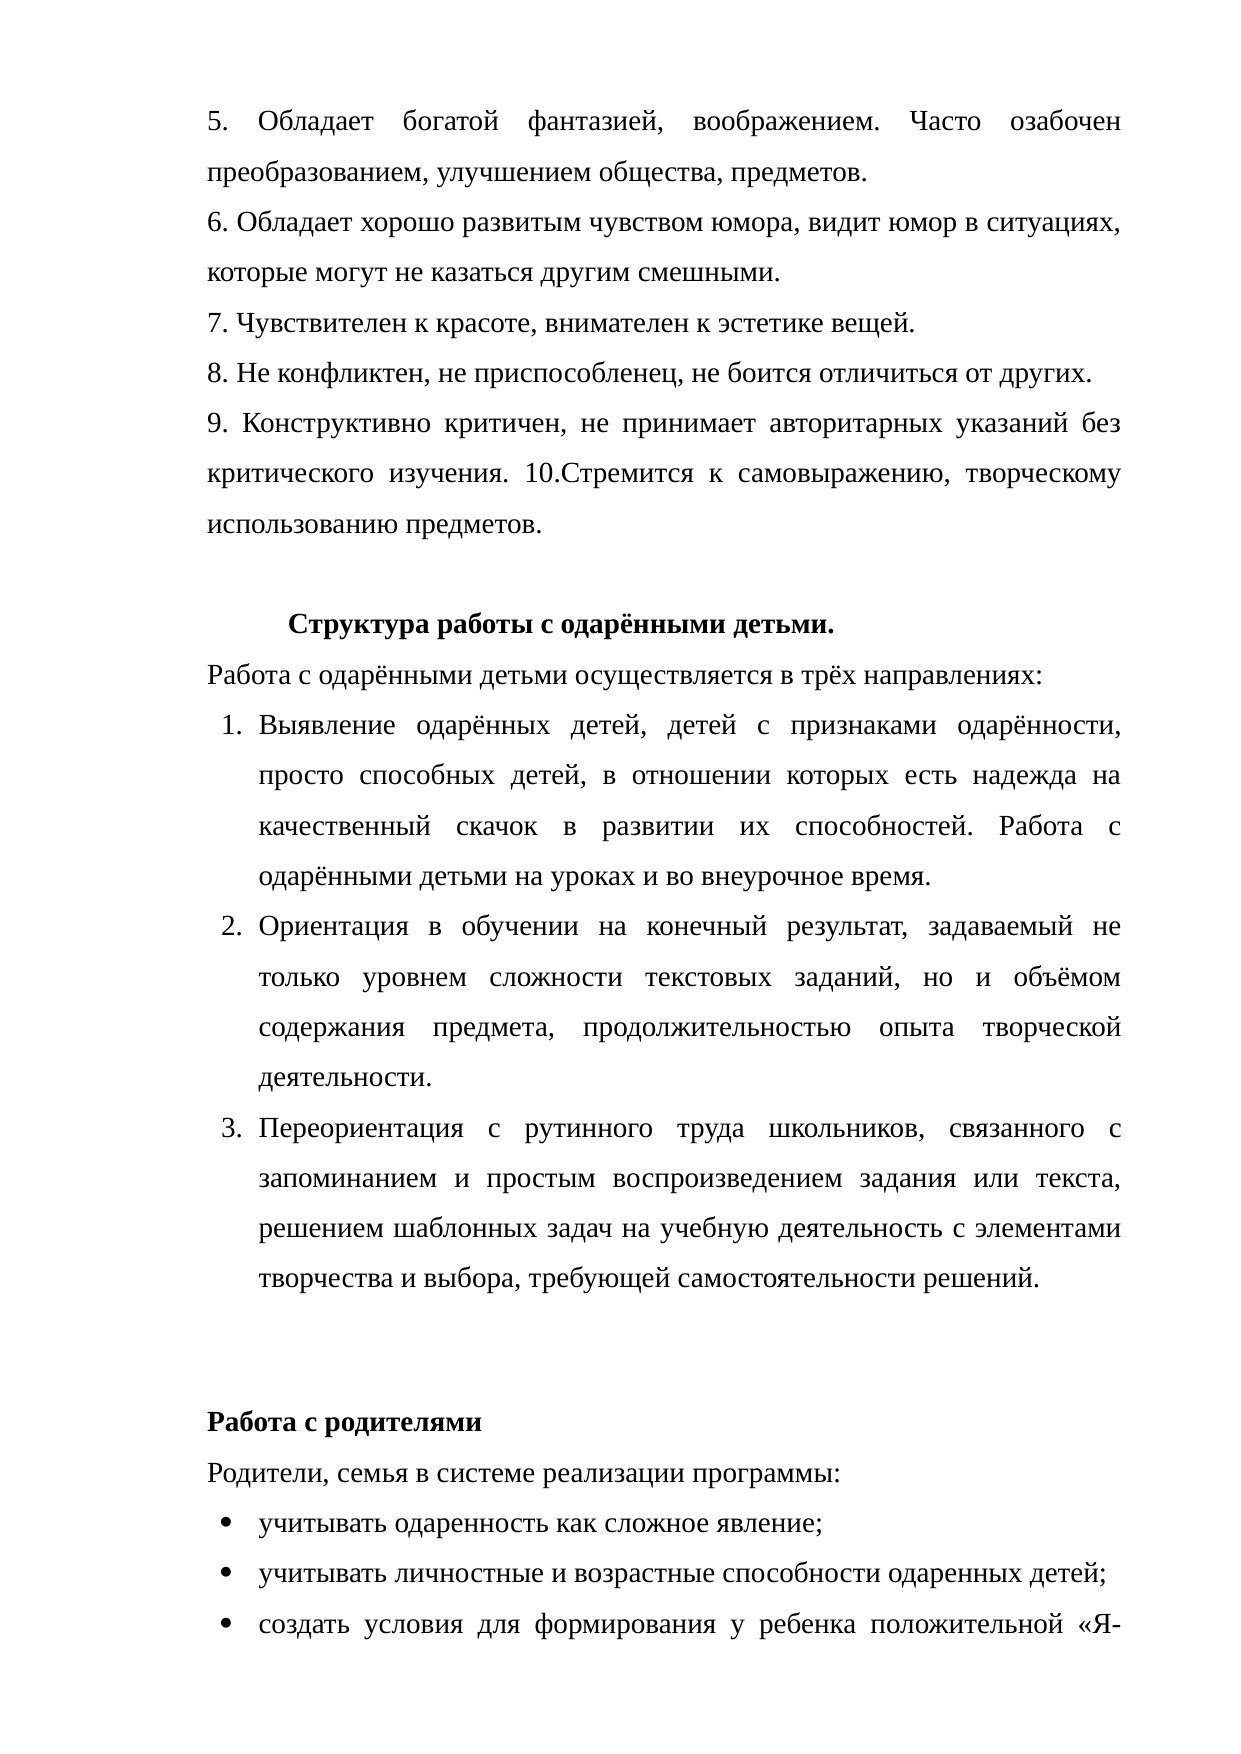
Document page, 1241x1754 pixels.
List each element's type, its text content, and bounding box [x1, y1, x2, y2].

text Родители, семья в системе реализации программы: [207, 1455, 1122, 1488]
text 6. Обладает хорошо развитым чувством юмора, видит юмор в ситуациях, которые могут не казаться другим смешными. [207, 204, 1122, 288]
text Структура работы с одарёнными детьми. [207, 607, 1122, 640]
list создать условия для формирования у ребенка положительной «Я- [221, 1606, 1122, 1639]
text 8. Не конфликтен, не приспособленец, не боится отличиться от других. [207, 355, 1122, 388]
text Работа с одарёнными детьми осуществляется в трёх направлениях: [207, 657, 1122, 690]
text 5. Обладает богатой фантазией, воображением. Часто озабочен преобразованием, улучшением общества, предметов. [207, 103, 1122, 187]
list учитывать личностные и возрастные способности одаренных детей; [221, 1555, 1122, 1589]
list Ориентация в обучении на конечный результат, задаваемый не только уровнем сложности текстовых заданий, но и объёмом содержания предмета, продолжительностью опыта творческой деятельности. [221, 908, 1122, 1093]
text 9. Конструктивно критичен, не принимает авторитарных указаний без критического изучения. 10.Стремится к самовыражению, творческому использованию предметов. [207, 405, 1122, 539]
list Переориентация с рутинного труда школьников, связанного с запоминанием и простым воспроизведением задания или текста, решением шаблонных задач на учебную деятельность с элементами творчества и выбора, требующей самостоятельности решений. [221, 1110, 1122, 1294]
list Выявление одарённых детей, детей с признаками одарённости, просто способных детей, в отношении которых есть надежда на качественный скачок в развитии их способностей. Работа с одарёнными детьми на уроках и во внеурочное время. [221, 707, 1122, 892]
text 7. Чувствителен к красоте, внимателен к эстетике вещей. [207, 305, 1122, 338]
list учитывать одаренность как сложное явление; [221, 1505, 1122, 1539]
text Работа с родителями [207, 1404, 1122, 1438]
